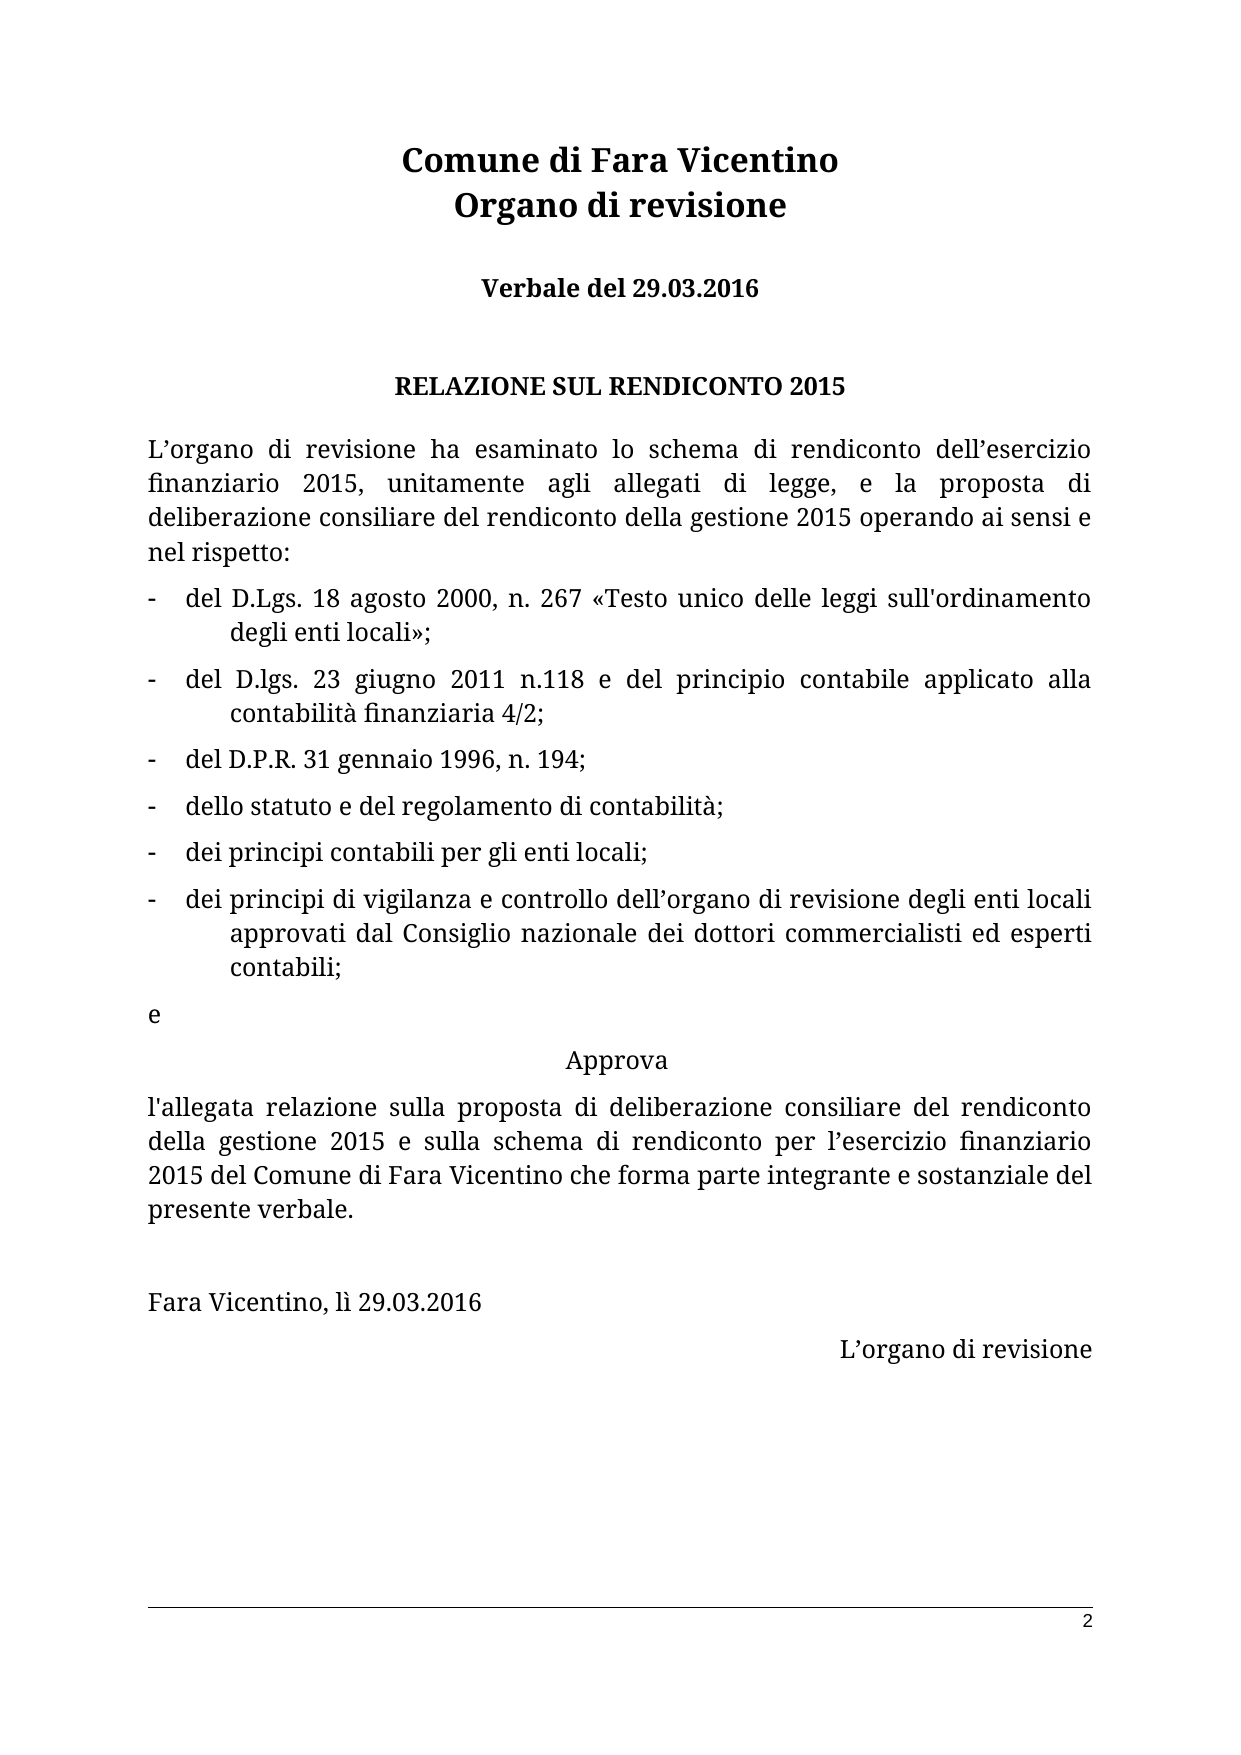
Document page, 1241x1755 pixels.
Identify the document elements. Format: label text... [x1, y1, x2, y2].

text Verbale del 29.03.2016 [148, 271, 1093, 305]
text Organo di revisione [148, 182, 1093, 228]
list dello statuto e del regolamento di contabilità; [148, 788, 1093, 823]
text RELAZIONE SUL RENDICONTO 2015 [148, 368, 1093, 402]
text Fara Vicentino, lì 29.03.2016 [148, 1285, 1093, 1319]
text Comune di Fara Vicentino [148, 137, 1093, 182]
text l'allegata relazione sulla proposta di deliberazione consiliare del rendiconto della gestione 2015 e sulla schema di rendiconto per l’esercizio finanziario 2015 del Comune di Fara Vicentino che forma parte integrante e sostanziale del presente verbale. [148, 1089, 1093, 1226]
text e [148, 996, 1093, 1030]
list del D.lgs. 23 giugno 2011 n.118 e del principio contabile applicato alla contabilità finanziaria 4/2; [148, 661, 1093, 729]
list del D.P.R. 31 gennaio 1996, n. 194; [148, 742, 1093, 776]
list del D.Lgs. 18 agosto 2000, n. 267 «Testo unico delle leggi sull'ordinamento degli enti locali»; [148, 581, 1093, 649]
list dei principi di vigilanza e controllo dell’organo di revisione degli enti locali approvati dal Consiglio nazionale dei dottori commercialisti ed esperti contabili; [148, 882, 1093, 984]
text L’organo di revisione ha esaminato lo schema di rendiconto dell’esercizio finanziario 2015, unitamente agli allegati di legge, e la proposta di deliberazione consiliare del rendiconto della gestione 2015 operando ai sensi e nel rispetto: [148, 432, 1093, 568]
text L’organo di revisione [148, 1331, 1093, 1365]
text Approva [148, 1043, 1093, 1077]
list dei principi contabili per gli enti locali; [148, 835, 1093, 869]
